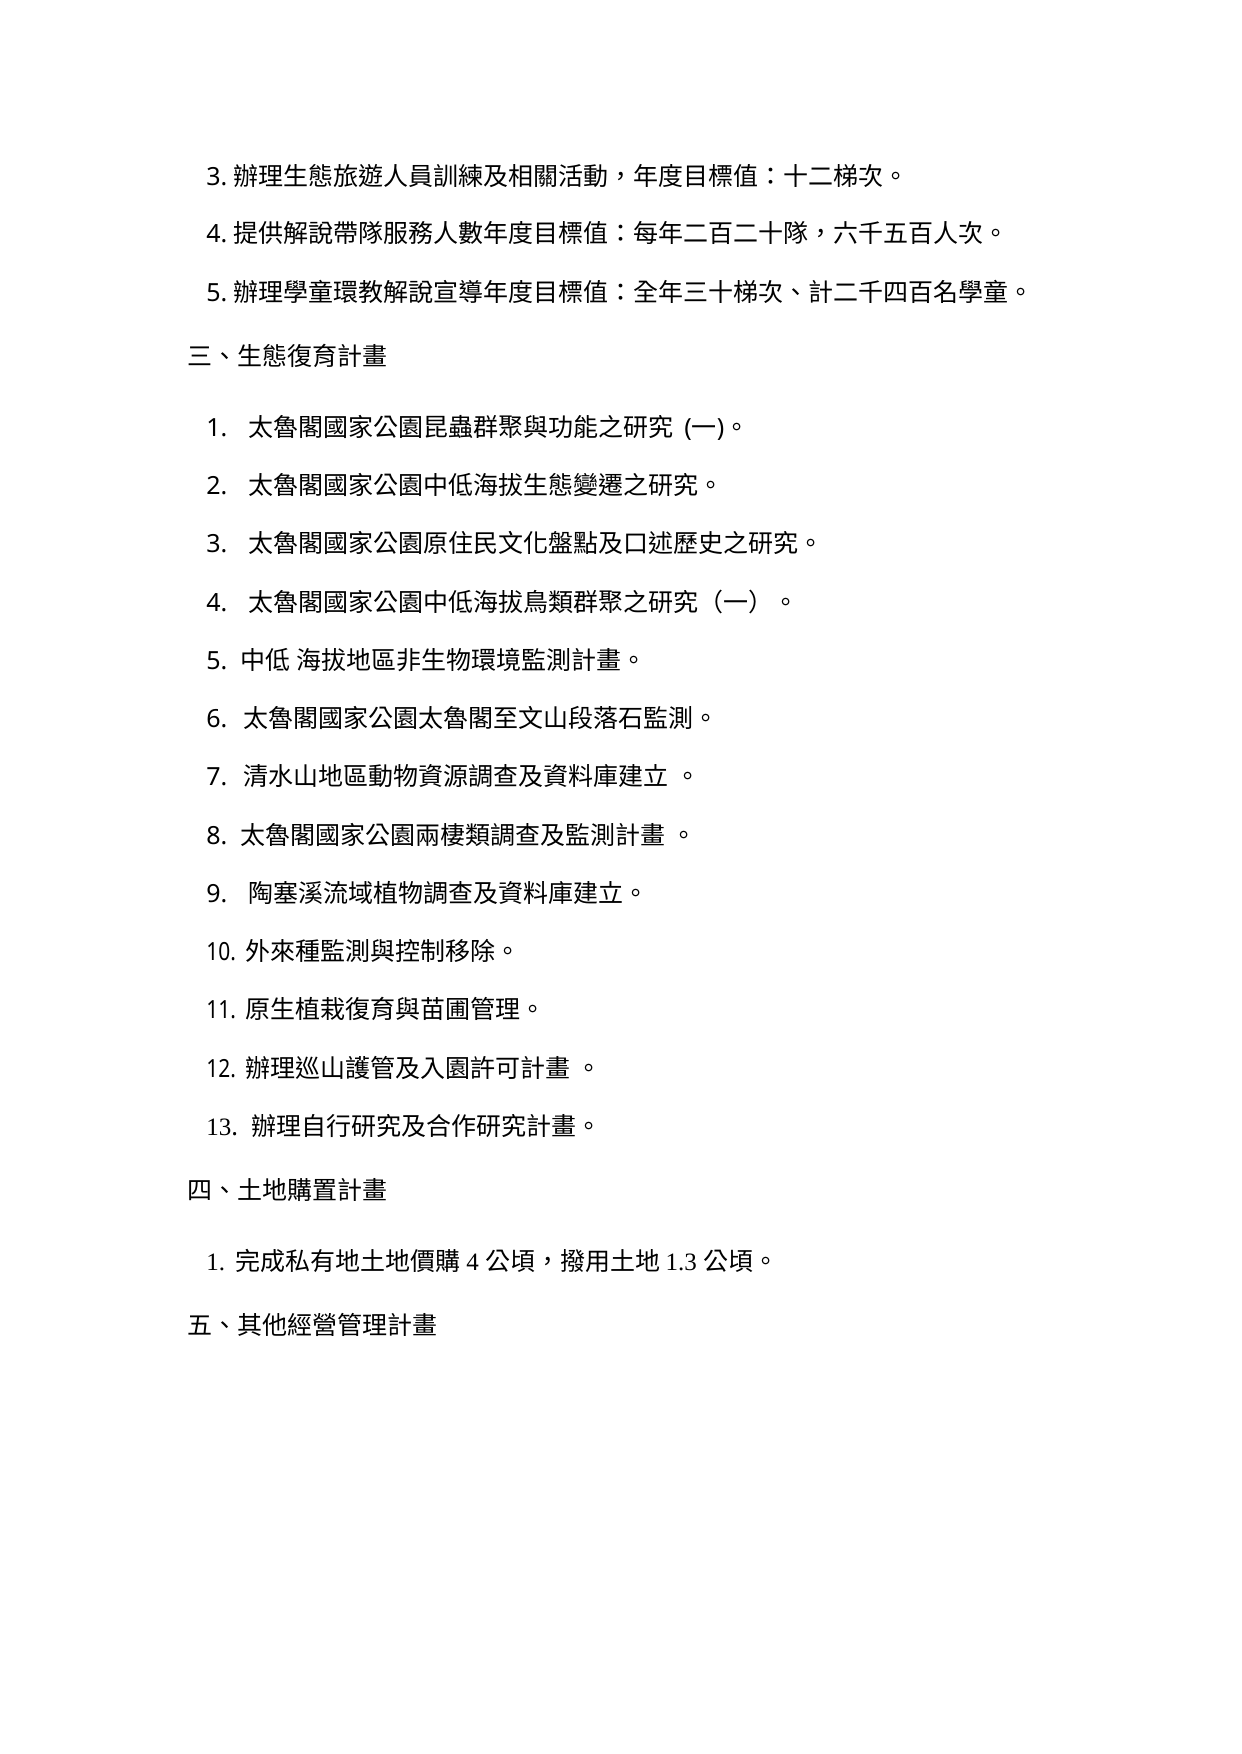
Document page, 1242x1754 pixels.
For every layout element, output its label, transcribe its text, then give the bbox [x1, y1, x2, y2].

text 3. 太魯閣國家公園原住民文化盤點及口述歷史之研究。 [206, 524, 1067, 560]
text 1. 完成私有地土地價購 4 公頃，撥用土地 1.3 公頃。 五、其他經營管理計畫 [187, 1242, 789, 1342]
text 4. 提供解說帶隊服務人數年度目標值：每年二百二十隊，六千五百人次。 [206, 214, 1067, 250]
text 13. 辦理自行研究及合作研究計畫。 四、土地購置計畫 [187, 1106, 608, 1207]
text 7. 清水山地區動物資源調查及資料庫建立 。 [206, 757, 1067, 793]
text 3. 辦理生態旅遊人員訓練及相關活動，年度目標值：十二梯次。 [206, 154, 1067, 192]
text 4. 太魯閣國家公園中低海拔鳥類群聚之研究（一）。 [206, 582, 1067, 618]
text 10. 外來種監測與控制移除。 [206, 932, 1067, 968]
text 12. 辦理巡山護管及入園許可計畫 。 [206, 1048, 1067, 1084]
text 11. 原生植栽復育與苗圃管理。 [206, 990, 1067, 1026]
text 5. 辦理學童環教解說宣導年度目標值：全年三十梯次、計二千四百名學童。 三、生態復育計畫 [187, 272, 1043, 372]
text 1. 太魯閣國家公園昆蟲群聚與功能之研究 (一)。 [206, 407, 1067, 444]
text 8. 太魯閣國家公園兩棲類調查及監測計畫 。 [206, 815, 1067, 851]
text 2. 太魯閣國家公園中低海拔生態變遷之研究。 [206, 466, 1067, 502]
text 6. 太魯閣國家公園太魯閣至文山段落石監測。 [206, 699, 1067, 735]
text 5. 中低 海拔地區非生物環境監測計畫。 [206, 640, 1067, 677]
text 9. 陶塞溪流域植物調查及資料庫建立。 [206, 873, 1067, 909]
